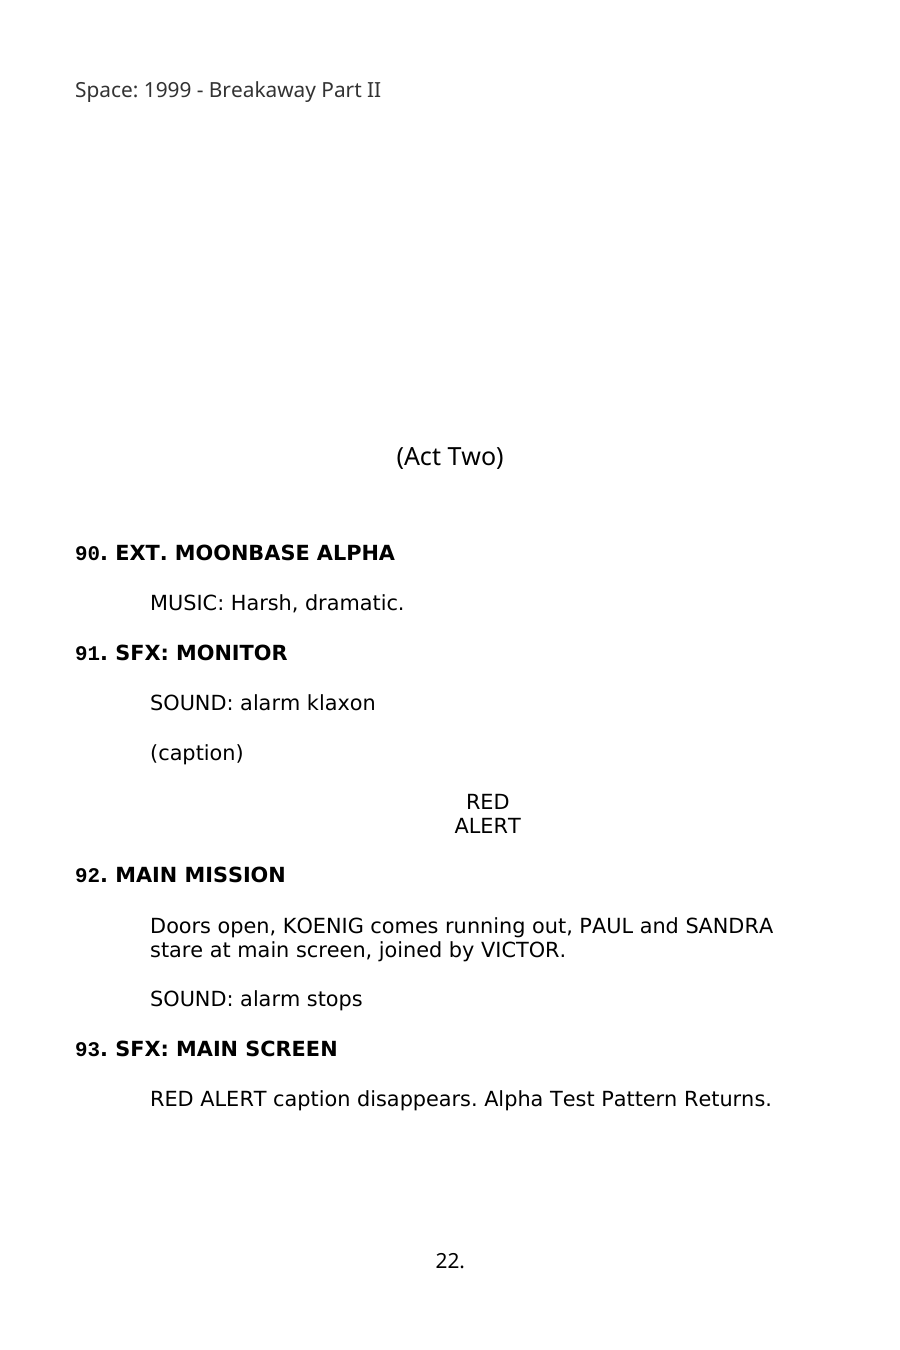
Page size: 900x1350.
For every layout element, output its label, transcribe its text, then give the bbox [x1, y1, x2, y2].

text 92. MAIN MISSION [75, 863, 825, 889]
text RED ALERT [150, 790, 825, 838]
text SOUND: alarm klaxon [150, 691, 825, 716]
text RED ALERT caption disappears. Alpha Test Pattern Returns. [150, 1087, 825, 1112]
text 90. EXT. MOONBASE ALPHA [75, 541, 825, 566]
text (Act Two) [75, 438, 825, 473]
text (caption) [150, 741, 825, 765]
text 91. SFX: MONITOR [75, 641, 825, 666]
text MUSIC: Harsh, dramatic. [150, 591, 825, 616]
text Doors open, KOENIG comes running out, PAUL and SANDRA stare at main screen, joined by VICTOR. [150, 914, 825, 962]
text SOUND: alarm stops [150, 987, 825, 1012]
text 93. SFX: MAIN SCREEN [75, 1037, 825, 1062]
